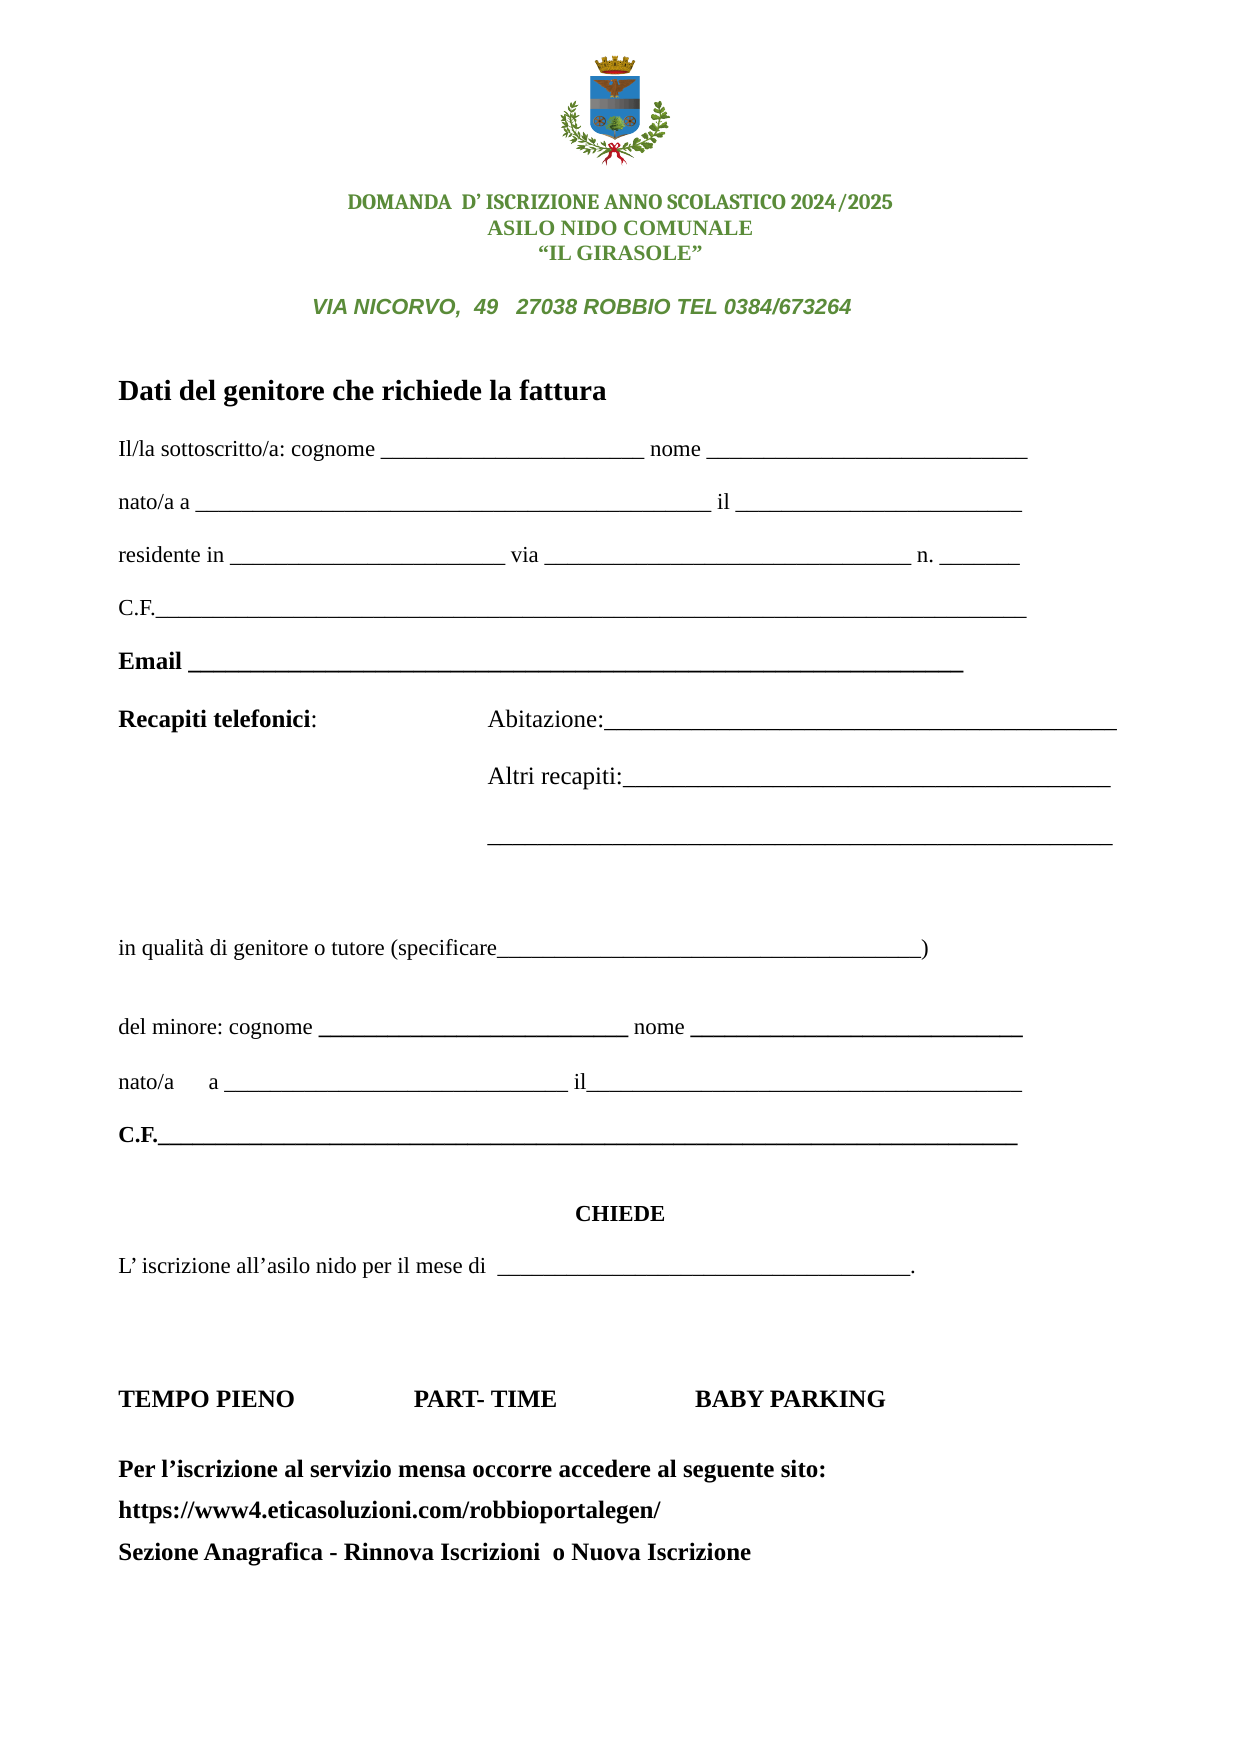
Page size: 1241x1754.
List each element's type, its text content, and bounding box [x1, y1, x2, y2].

text C.F.____________________________________________________________________________ [118, 593, 1122, 620]
text ASILO NIDO COMUNALE [118, 215, 1122, 240]
text “IL GIRASOLE” [118, 240, 1122, 266]
text Per l’iscrizione al servizio mensa occorre accedere al seguente sito: [118, 1454, 1122, 1483]
text residente in ________________________ via ________________________________ n. _______ [118, 541, 1122, 567]
text Recapiti telefonici: Abitazione:_________________________________________ [118, 704, 1122, 732]
text Dati del genitore che richiede la fattura [118, 373, 1122, 407]
text in qualità di genitore o tutore (specificare_____________________________________) [118, 934, 1122, 960]
text nato/a a _____________________________________________ il _________________________ [118, 488, 1122, 514]
text del minore: cognome ___________________________ nome _____________________________ [118, 1013, 1122, 1039]
text L’ iscrizione all’asilo nido per il mese di ____________________________________. [118, 1252, 1122, 1279]
text Sezione Anagrafica - Rinnova Iscrizioni o Nuova Iscrizione [118, 1537, 1122, 1565]
text nato/a a ______________________________ il______________________________________ [118, 1068, 1122, 1094]
text Email ______________________________________________________________ [118, 646, 1122, 675]
text __________________________________________________ [118, 819, 1122, 847]
text TEMPO PIENO  PART- TIME  BABY PARKING  [118, 1384, 1122, 1413]
subtitle DOMANDA D’ ISCRIZIONE ANNO SCOLASTICO 2024/2025 [118, 190, 1122, 215]
text CHIEDE [118, 1200, 1122, 1226]
text C.F.___________________________________________________________________________ [118, 1121, 1122, 1147]
text Il/la sottoscritto/a: cognome _______________________ nome ____________________________ [118, 435, 1122, 462]
text https://www4.eticasoluzioni.com/robbioportalegen/ [118, 1495, 1122, 1524]
text VIA NICORVO, 49 27038 ROBBIO TEL 0384/673264 [118, 291, 1122, 319]
text Altri recapiti:_______________________________________ [118, 761, 1122, 790]
